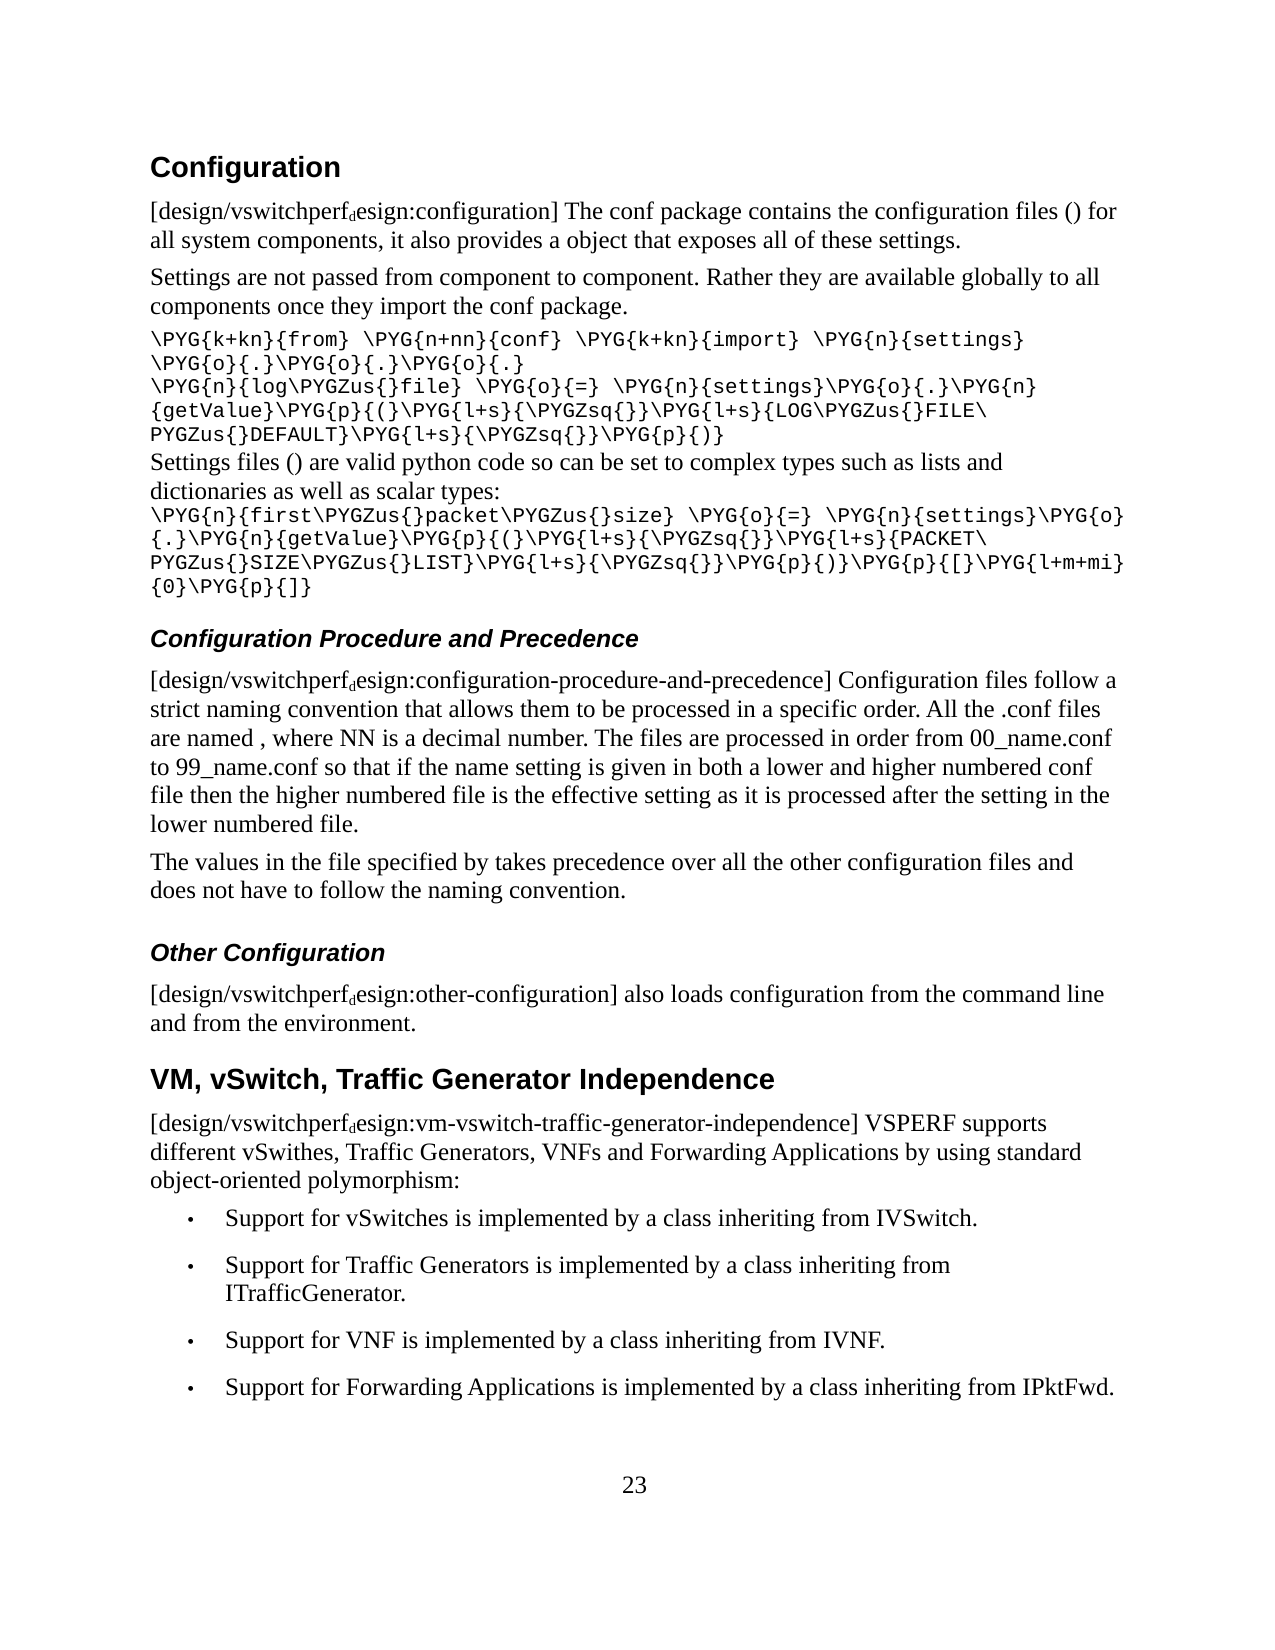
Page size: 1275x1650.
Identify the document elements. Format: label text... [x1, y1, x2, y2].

text Settings are not passed from component to component. Rather they are available globally to all components once they import the conf package. [150, 262, 1125, 320]
list Support for Forwarding Applications is implemented by a class inheriting from IPktFwd. [187, 1372, 1125, 1401]
text [design/vswitchperfdesign:vm-vswitch-traffic-generator-independence] VSPERF supports different vSwithes, Traffic Generators, VNFs and Forwarding Applications by using standard object-oriented polymorphism: [150, 1108, 1125, 1194]
text The values in the file specified by takes precedence over all the other configuration files and does not have to follow the naming convention. [150, 847, 1125, 904]
text \PYG{n}{log\PYGZus{}file} \PYG{o}{=} \PYG{n}{settings}\PYG{o}{.}\PYG{n}{getValue}\PYG{p}{(}\PYG{l+s}{\PYGZsq{}}\PYG{l+s}{LOG\PYGZus{}FILE\PYGZus{}DEFAULT}\PYG{l+s}{\PYGZsq{}}\PYG{p}{)} [150, 376, 1125, 447]
subtitle Other Configuration [150, 938, 1125, 967]
subtitle VM, vSwitch, Traffic Generator Independence [150, 1062, 1125, 1095]
text [design/vswitchperfdesign:configuration-procedure-and-precedence] Configuration files follow a strict naming convention that allows them to be processed in a specific order. All the .conf files are named , where NN is a decimal number. The files are processed in order from 00_name.conf to 99_name.conf so that if the name setting is given in both a lower and higher numbered conf file then the higher numbered file is the effective setting as it is processed after the setting in the lower numbered file. [150, 665, 1125, 838]
text \PYG{o}{.}\PYG{o}{.}\PYG{o}{.} [150, 353, 1125, 376]
text \PYG{k+kn}{from} \PYG{n+nn}{conf} \PYG{k+kn}{import} \PYG{n}{settings} [150, 329, 1125, 353]
list Support for vSwitches is implemented by a class inheriting from IVSwitch. [187, 1203, 1125, 1232]
text Settings files () are valid python code so can be set to complex types such as lists and dictionaries as well as scalar types: [150, 447, 1125, 505]
subtitle Configuration [150, 150, 1125, 183]
list Support for Traffic Generators is implemented by a class inheriting from ITrafficGenerator. [187, 1250, 1125, 1307]
text \PYG{n}{first\PYGZus{}packet\PYGZus{}size} \PYG{o}{=} \PYG{n}{settings}\PYG{o}{.}\PYG{n}{getValue}\PYG{p}{(}\PYG{l+s}{\PYGZsq{}}\PYG{l+s}{PACKET\PYGZus{}SIZE\PYGZus{}LIST}\PYG{l+s}{\PYGZsq{}}\PYG{p}{)}\PYG{p}{[}\PYG{l+m+mi}{0}\PYG{p}{]} [150, 505, 1125, 599]
text [design/vswitchperfdesign:other-configuration] also loads configuration from the command line and from the environment. [150, 979, 1125, 1037]
list Support for VNF is implemented by a class inheriting from IVNF. [187, 1325, 1125, 1354]
text [design/vswitchperfdesign:configuration] The conf package contains the configuration files () for all system components, it also provides a object that exposes all of these settings. [150, 196, 1125, 253]
subtitle Configuration Procedure and Precedence [150, 624, 1125, 653]
